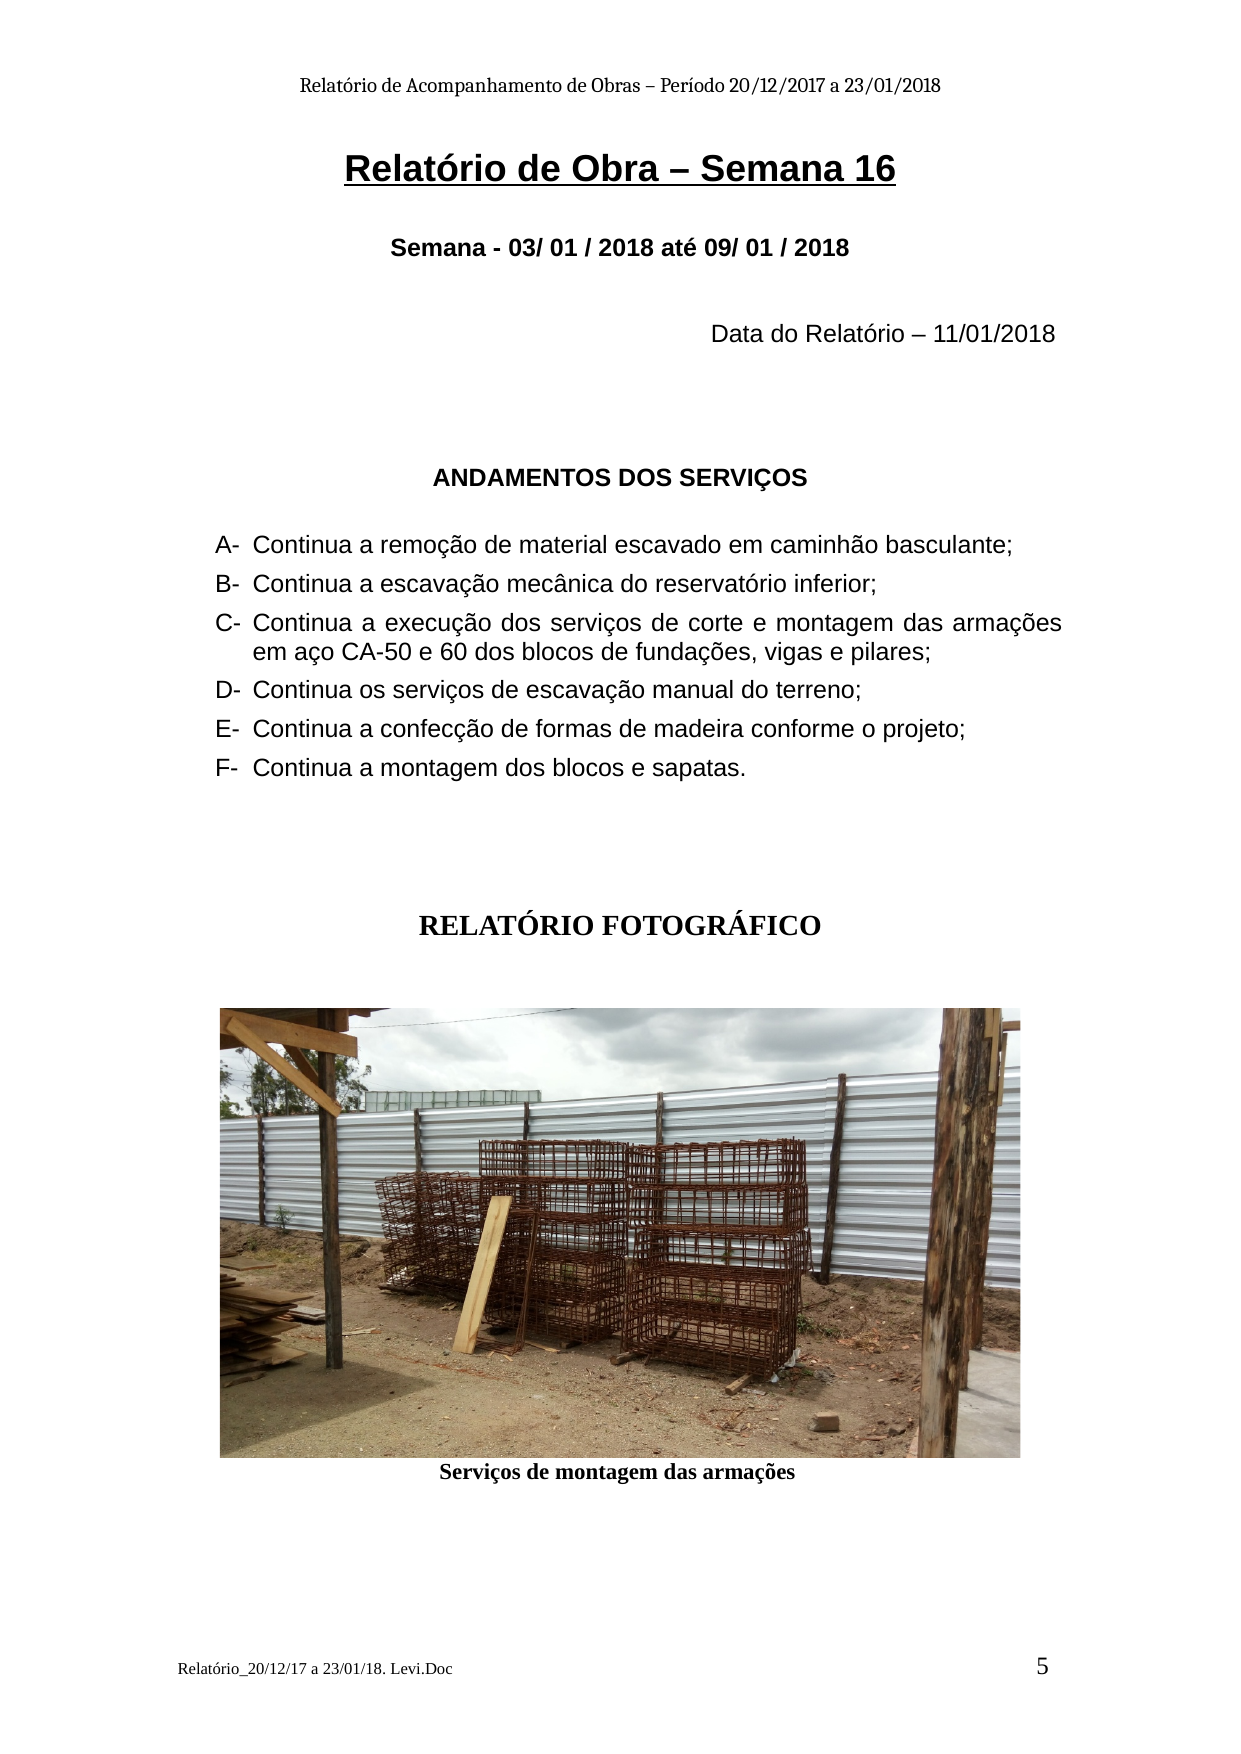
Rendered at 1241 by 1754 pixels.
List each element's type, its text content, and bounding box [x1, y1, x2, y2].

list Continua a confecção de formas de madeira conforme o projeto; [215, 714, 1063, 743]
text RELATÓRIO FOTOGRÁFICO [177, 908, 1063, 941]
text Semana - 03/ 01 / 2018 até 09/ 01 / 2018 [177, 233, 1063, 262]
text Data do Relatório – 11/01/2018 [177, 319, 1063, 348]
text Relatório de Obra – Semana 16 [177, 147, 1063, 190]
picture [219, 1008, 1021, 1458]
list Continua os serviços de escavação manual do terreno; [215, 675, 1063, 704]
text Serviços de montagem das armações [177, 1458, 1063, 1484]
text ANDAMENTOS DOS SERVIÇOS [177, 463, 1063, 492]
list Continua a escavação mecânica do reservatório inferior; [215, 569, 1063, 598]
list Continua a montagem dos blocos e sapatas. [215, 753, 1063, 782]
list Continua a execução dos serviços de corte e montagem das armações em aço CA-50 e 60 dos blocos de fundações, vigas e pilares; [215, 608, 1063, 665]
list Continua a remoção de material escavado em caminhão basculante; [215, 530, 1063, 559]
